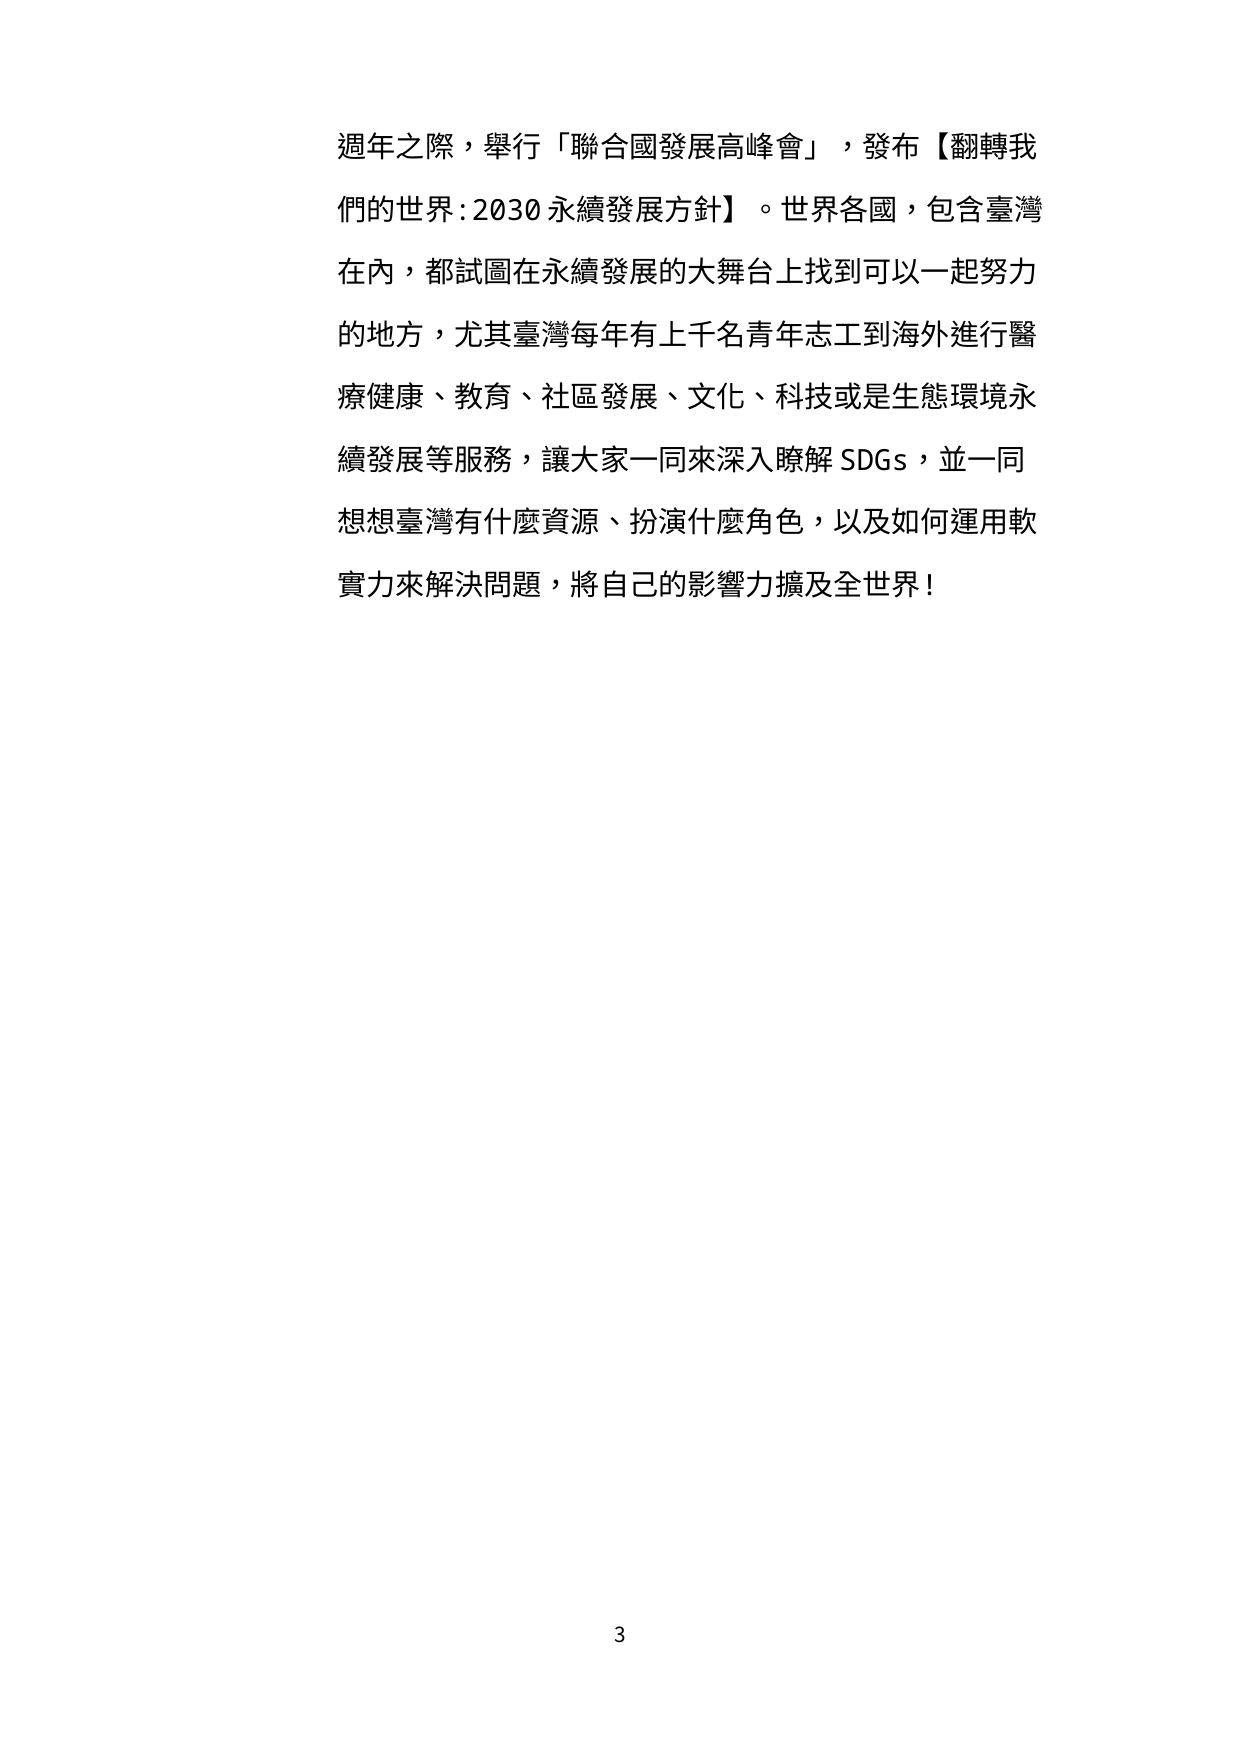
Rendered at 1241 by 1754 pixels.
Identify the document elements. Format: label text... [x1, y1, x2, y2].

list 週年之際，舉行「聯合國發展高峰會」，發布【翻轉我們的世界:2030永續發展方針】。世界各國，包含臺灣在內，都試圖在永續發展的大舞台上找到可以一起努力的地方，尤其臺灣每年有上千名青年志工到海外進行醫療健康、教育、社區發展、文化、科技或是生態環境永續發展等服務，讓大家一同來深入瞭解SDGs，並一同想想臺灣有什麼資源、扮演什麼角色，以及如何運用軟實力來解決問題，將自己的影響力擴及全世界! [337, 103, 1053, 603]
